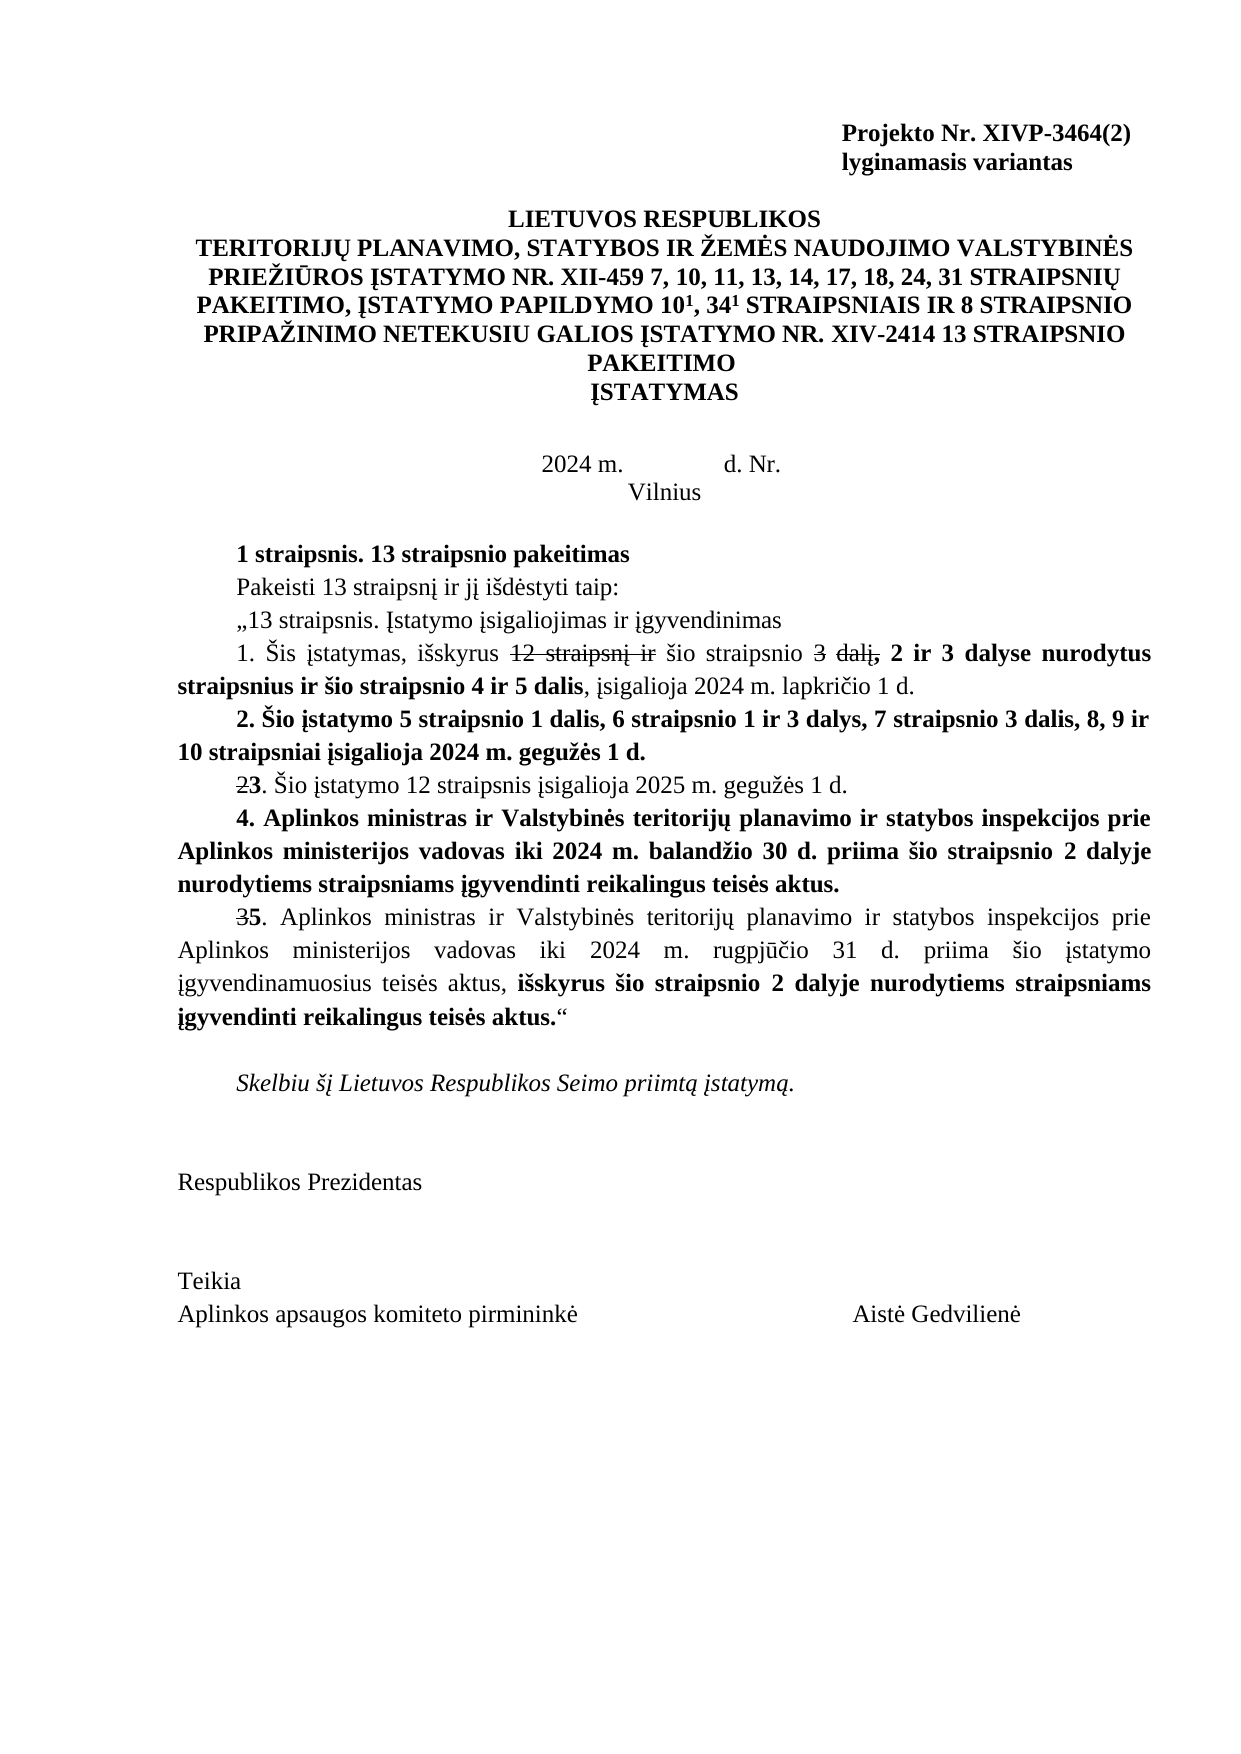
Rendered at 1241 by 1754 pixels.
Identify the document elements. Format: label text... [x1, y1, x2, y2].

text „13 straipsnis. Įstatymo įsigaliojimas ir įgyvendinimas [177, 605, 1152, 634]
text Skelbiu šį Lietuvos Respublikos Seimo priimtą įstatymą. [177, 1068, 1152, 1096]
text 1. Šis įstatymas, išskyrus 12 straipsnį ir šio straipsnio 3 dalį, 2 ir 3 dalyse nurodytus straipsnius ir šio straipsnio 4 ir 5 dalis, įsigalioja 2024 m. lapkričio 1 d. [177, 638, 1152, 700]
text Respublikos Prezidentas [177, 1167, 1152, 1195]
text 2024 m. d. Nr. [177, 449, 1152, 477]
text lyginamasis variantas [842, 147, 1152, 176]
text 1 straipsnis. 13 straipsnio pakeitimas [177, 539, 1152, 568]
text LIETUVOS RESPUBLIKOS [177, 204, 1152, 233]
text TERITORIJŲ PLANAVIMO, STATYBOS IR ŽEMĖS NAUDOJIMO VALSTYBINĖS PRIEŽIŪROS ĮSTATYMO NR. XII-459 7, 10, 11, 13, 14, 17, 18, 24, 31 STRAIPSNIŲ PAKEITIMO, ĮSTATYMO PAPILDYMO 101, 341 STRAIPSNIAIS IR 8 STRAIPSNIO PRIPAŽINIMO NETEKUSIU GALIOS ĮSTATYMo NR. XIV-2414 13 STRAIPSNIO pakeitimo [177, 233, 1152, 377]
text Teikia [177, 1266, 1152, 1294]
text 23. Šio įstatymo 12 straipsnis įsigalioja 2025 m. gegužės 1 d. [177, 770, 1152, 799]
text Projekto Nr. XIVP-3464(2) [717, 118, 1152, 147]
text Vilnius [177, 477, 1152, 506]
text įstatymas [177, 377, 1152, 406]
text Pakeisti 13 straipsnį ir jį išdėstyti taip: [177, 572, 1152, 601]
text 4. Aplinkos ministras ir Valstybinės teritorijų planavimo ir statybos inspekcijos prie Aplinkos ministerijos vadovas iki 2024 m. balandžio 30 d. priima šio straipsnio 2 dalyje nurodytiems straipsniams įgyvendinti reikalingus teisės aktus. [177, 803, 1152, 898]
text 35. Aplinkos ministras ir Valstybinės teritorijų planavimo ir statybos inspekcijos prie Aplinkos ministerijos vadovas iki 2024 m. rugpjūčio 31 d. priima šio įstatymo įgyvendinamuosius teisės aktus, išskyrus šio straipsnio 2 dalyje nurodytiems straipsniams įgyvendinti reikalingus teisės aktus.“ [177, 902, 1152, 1030]
text 2. Šio įstatymo 5 straipsnio 1 dalis, 6 straipsnio 1 ir 3 dalys, 7 straipsnio 3 dalis, 8, 9 ir 10 straipsniai įsigalioja 2024 m. gegužės 1 d. [177, 704, 1152, 766]
text Aplinkos apsaugos komiteto pirmininkė Aistė Gedvilienė [177, 1299, 1152, 1327]
